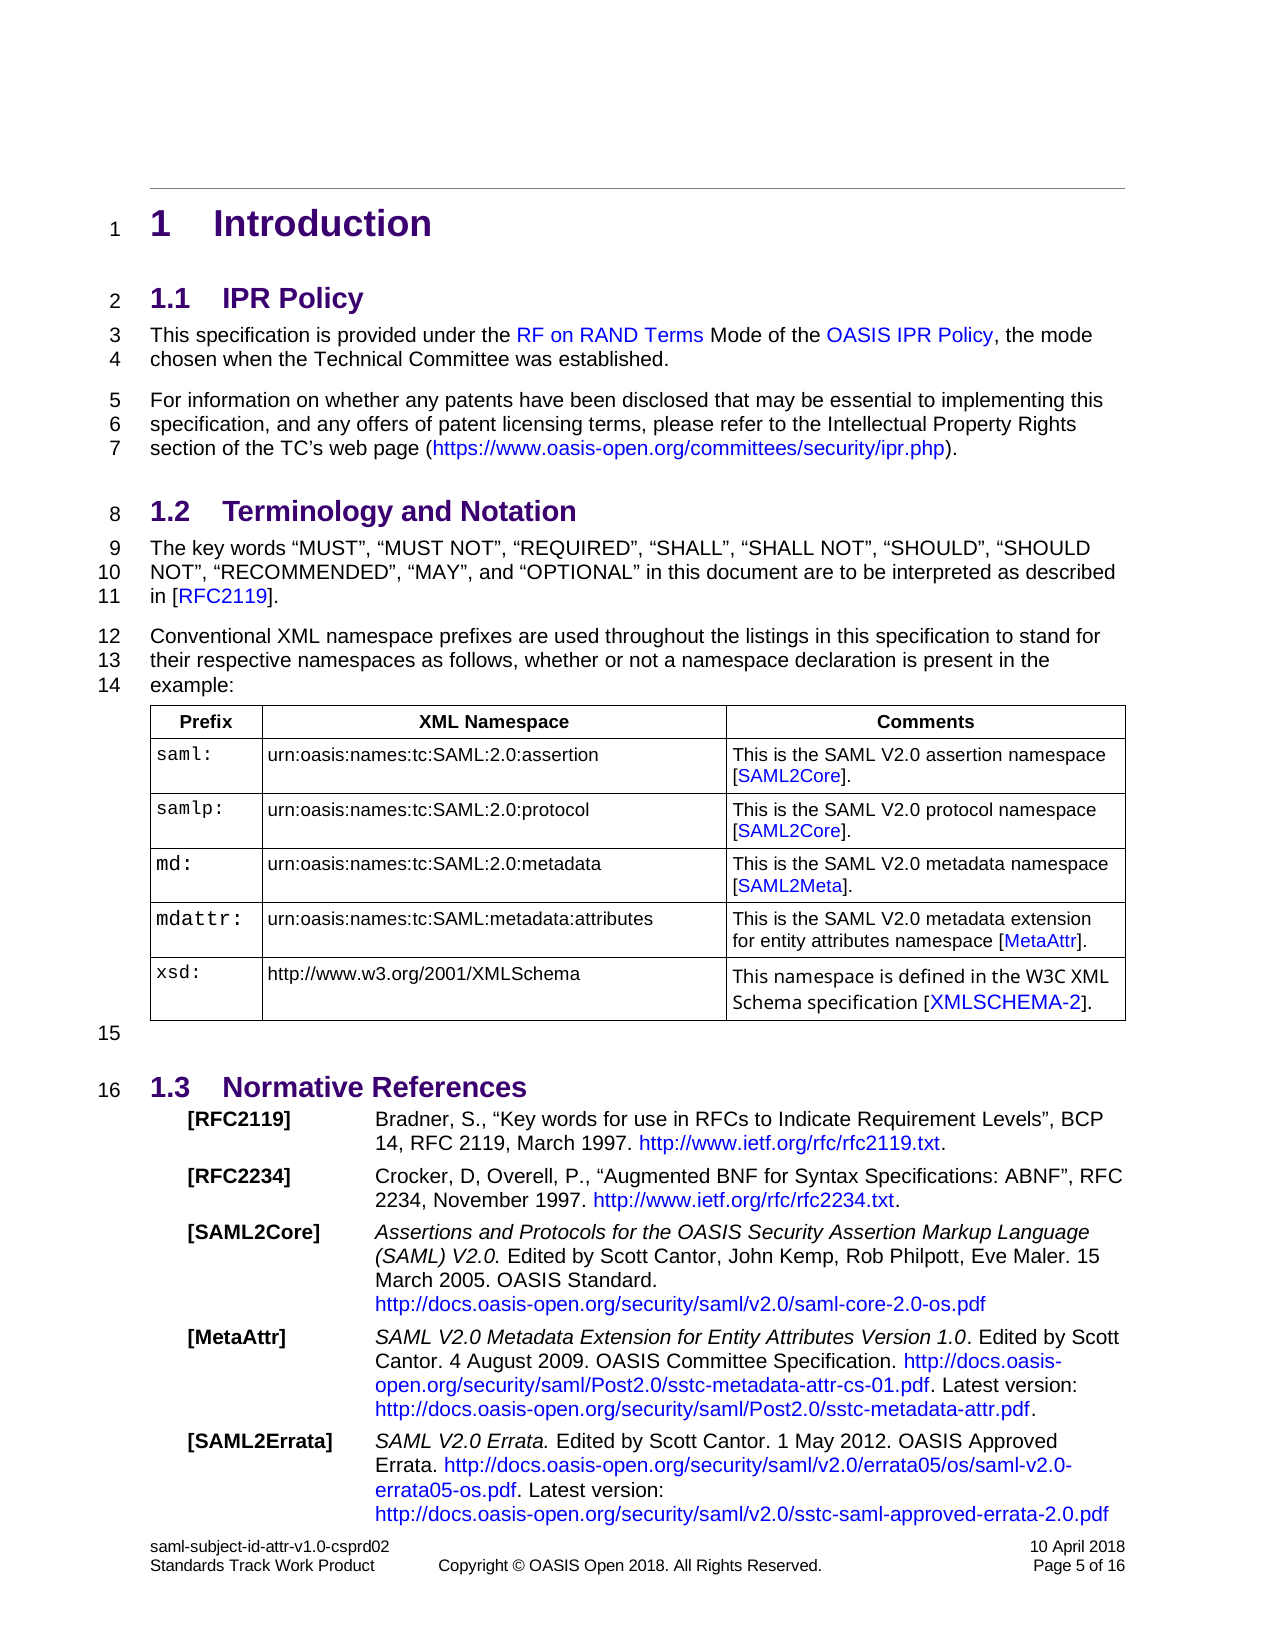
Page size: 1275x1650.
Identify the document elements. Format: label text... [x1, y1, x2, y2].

table_cell urn:oasis:names:tc:SAML:2.0:protocol [263, 794, 726, 847]
table_cell This is the SAML V2.0 protocol namespace [SAML2Core]. [727, 794, 1125, 847]
table_cell urn:oasis:names:tc:SAML:2.0:metadata [263, 849, 726, 902]
table_cell xsd: [151, 958, 262, 1020]
table_header Prefix [151, 706, 262, 738]
table_cell urn:oasis:names:tc:SAML:2.0:assertion [263, 739, 726, 793]
subtitle Normative References [150, 1069, 1125, 1103]
text [MetaAttr] SAML V2.0 Metadata Extension for Entity Attributes Version 1.0. Edited by Scott Cantor. 4 August 2009. OASIS Committee Specification. http://docs.oasis-open.org/security/saml/Post2.0/sstc-metadata-attr-cs-01.pdf. Latest version: http://docs.oasis-open.org/security/saml/Post2.0/sstc-metadata-attr.pdf. [187, 1325, 1125, 1421]
table_cell saml: [151, 739, 262, 793]
table_cell mdattr: [151, 903, 262, 957]
text [RFC2119] Bradner, S., “Key words for use in RFCs to Indicate Requirement Levels”, BCP 14, RFC 2119, March 1997. http://www.ietf.org/rfc/rfc2119.txt. [187, 1107, 1125, 1155]
table_cell samlp: [151, 794, 262, 847]
table_header Comments [727, 706, 1125, 738]
table_cell md: [151, 849, 262, 902]
subtitle Terminology and Notation [150, 494, 1125, 527]
table_cell urn:oasis:names:tc:SAML:metadata:attributes [263, 903, 726, 957]
subtitle IPR Policy [150, 281, 1125, 315]
table_cell This namespace is defined in the W3C XML Schema specification [XMLSCHEMA-2]. [727, 958, 1125, 1020]
text The key words “MUST”, “MUST NOT”, “REQUIRED”, “SHALL”, “SHALL NOT”, “SHOULD”, “SHOULD NOT”, “RECOMMENDED”, “MAY”, and “OPTIONAL” in this document are to be interpreted as described in [RFC2119]. [150, 536, 1125, 608]
text [SAML2Errata] SAML V2.0 Errata. Edited by Scott Cantor. 1 May 2012. OASIS Approved Errata. http://docs.oasis-open.org/security/saml/v2.0/errata05/os/saml-v2.0-errata05-os.pdf. Latest version: http://docs.oasis-open.org/security/saml/v2.0/sstc-saml-approved-errata-2.0.pdf [187, 1429, 1125, 1526]
text [SAML2Core] Assertions and Protocols for the OASIS Security Assertion Markup Language (SAML) V2.0. Edited by Scott Cantor, John Kemp, Rob Philpott, Eve Maler. 15 March 2005. OASIS Standard. http://docs.oasis-open.org/security/saml/v2.0/saml-core-2.0-os.pdf [187, 1220, 1125, 1316]
text Conventional XML namespace prefixes are used throughout the listings in this specification to stand for their respective namespaces as follows, whether or not a namespace declaration is present in the example: [150, 624, 1125, 697]
text [RFC2234] Crocker, D, Overell, P., “Augmented BNF for Syntax Specifications: ABNF”, RFC 2234, November 1997. http://www.ietf.org/rfc/rfc2234.txt. [187, 1164, 1125, 1212]
subtitle Introduction [150, 189, 1125, 244]
table_header XML Namespace [263, 706, 726, 738]
table_cell This is the SAML V2.0 metadata namespace [SAML2Meta]. [727, 849, 1125, 902]
table_cell This is the SAML V2.0 assertion namespace [SAML2Core]. [727, 739, 1125, 793]
text For information on whether any patents have been disclosed that may be essential to implementing this specification, and any offers of patent licensing terms, please refer to the Intellectual Property Rights section of the TC’s web page (https://www.oasis-open.org/committees/security/ipr.php). [150, 388, 1125, 460]
table_cell http://www.w3.org/2001/XMLSchema [263, 958, 726, 1020]
table_cell This is the SAML V2.0 metadata extension for entity attributes namespace [MetaAttr]. [727, 903, 1125, 957]
text This specification is provided under the RF on RAND Terms Mode of the OASIS IPR Policy, the mode chosen when the Technical Committee was established. [150, 323, 1125, 371]
